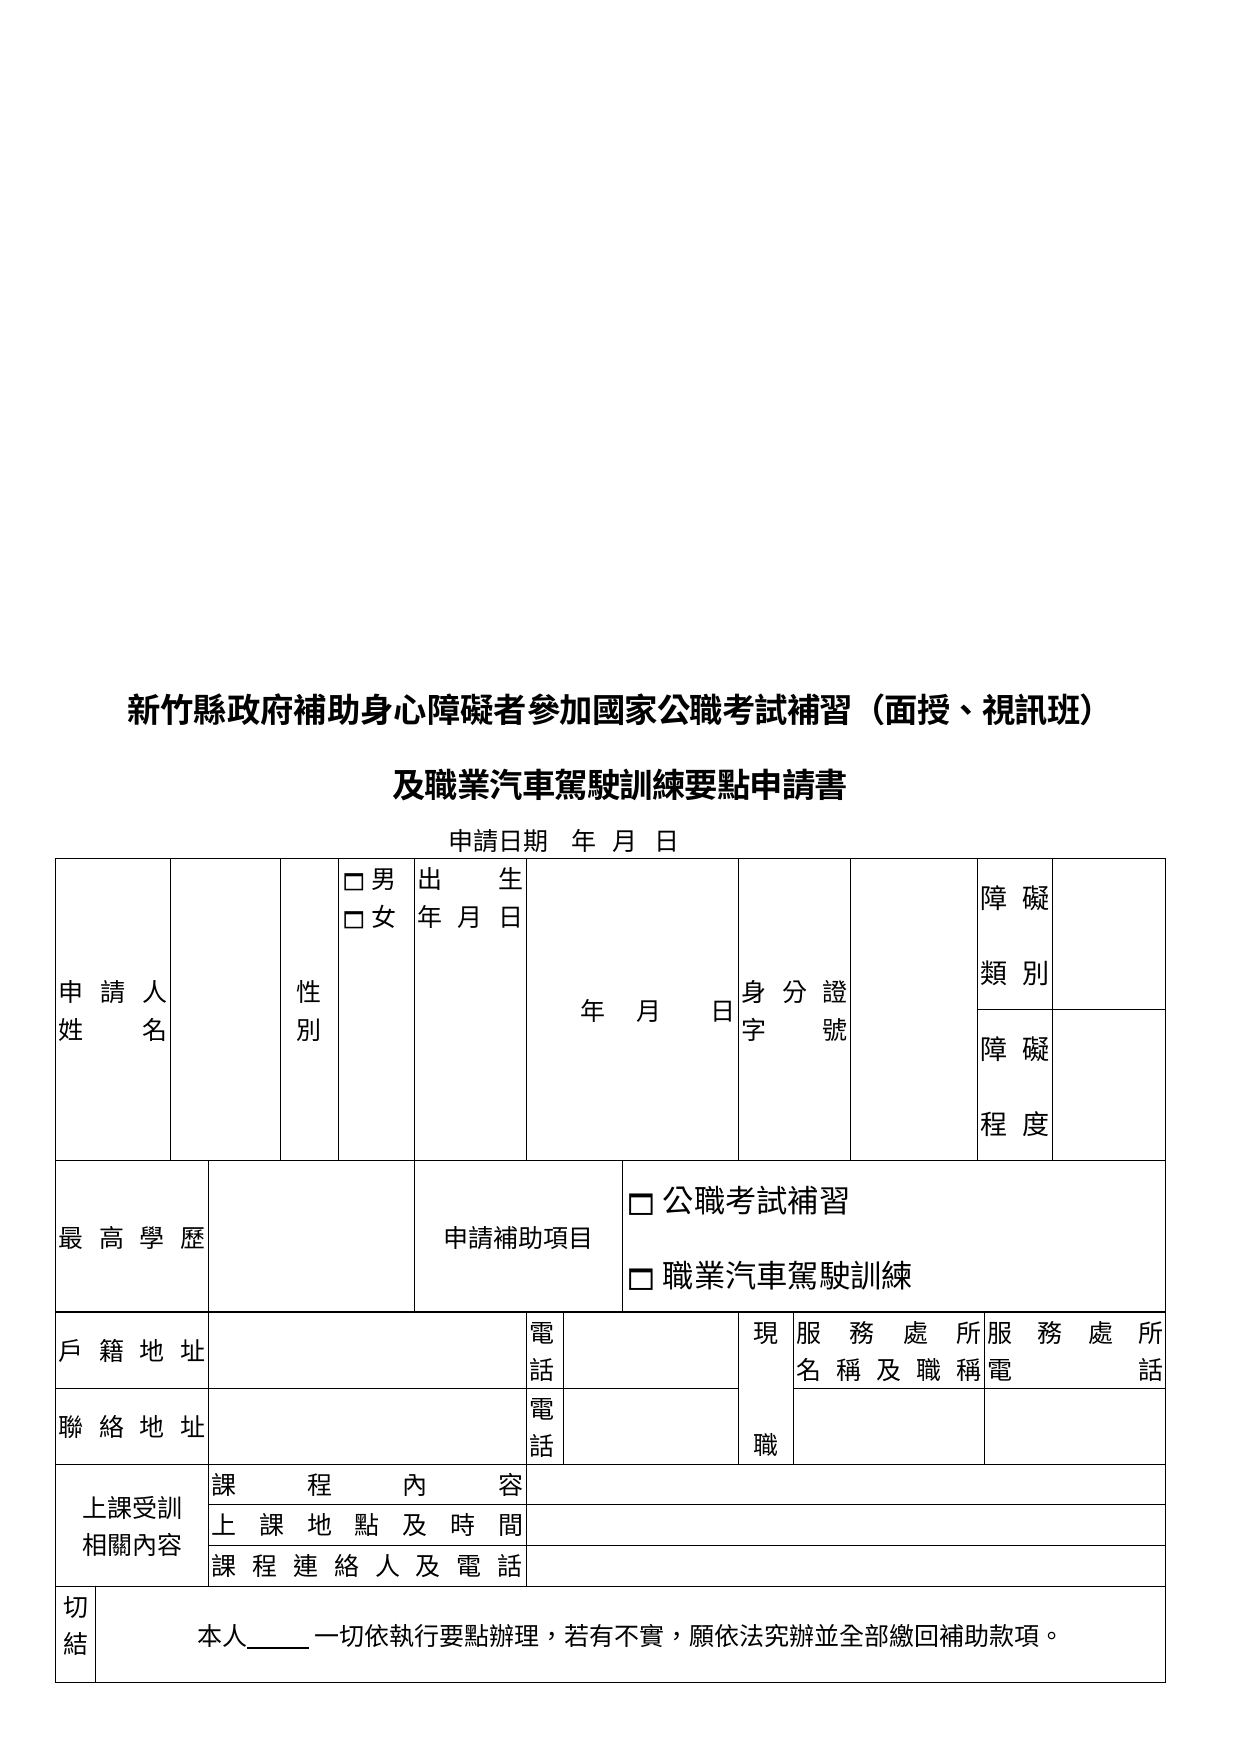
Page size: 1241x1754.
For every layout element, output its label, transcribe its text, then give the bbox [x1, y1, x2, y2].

table_cell 戶籍地址 [56, 1313, 208, 1387]
table_cell [209, 1389, 526, 1463]
text 申請日期 年 月 日 [59, 821, 1181, 858]
table_cell [985, 1389, 1165, 1463]
table_cell 現 職 [739, 1313, 793, 1463]
table_header 身分證 字號 [739, 859, 850, 1160]
table_header 障礙類別 [978, 859, 1052, 1009]
table_cell 電話 [527, 1313, 563, 1387]
table_cell [527, 1505, 1165, 1545]
table_cell [209, 1313, 526, 1387]
table_cell [527, 1465, 1165, 1504]
table_header [851, 859, 977, 1160]
table_header 年 月 日 [527, 859, 738, 1160]
table_cell 申請補助項目 [415, 1161, 622, 1311]
table_cell 上課地點及時間 [209, 1505, 526, 1545]
table_cell 上課受訓 相關內容 [56, 1465, 208, 1586]
table_header 申請人 姓名 [56, 859, 170, 1160]
text 及職業汽車駕駛訓練要點申請書 [59, 746, 1181, 821]
table_cell [1053, 1010, 1165, 1160]
table_header [1053, 859, 1165, 1009]
table_header 1男 1女 [339, 859, 414, 1160]
table_cell 服務處所 名稱及職稱 [794, 1313, 984, 1387]
table_cell [564, 1389, 738, 1463]
table_header 性 別 [281, 859, 338, 1160]
table_cell 障礙程度 [978, 1010, 1052, 1160]
table_cell [794, 1389, 984, 1463]
table_cell [209, 1161, 414, 1311]
table_cell [527, 1546, 1165, 1586]
table_cell 1公職考試補習 1職業汽車駕駛訓練 [623, 1161, 1165, 1311]
table_cell 本人 一切依執行要點辦理，若有不實，願依法究辦並全部繳回補助款項。 [96, 1587, 1165, 1682]
table_cell 切結 [56, 1587, 95, 1682]
table_header [171, 859, 280, 1160]
table_cell 電話 [527, 1389, 563, 1463]
table_cell 服務處所 電話 [985, 1313, 1165, 1387]
table_cell 課程內容 [209, 1465, 526, 1504]
text 新竹縣政府補助身心障礙者參加國家公職考試補習（面授、視訊班） [59, 671, 1181, 746]
table_header 出生 年月日 [415, 859, 526, 1160]
table_cell 最高學歷 [56, 1161, 208, 1311]
table_cell 聯絡地址 [56, 1389, 208, 1463]
table_cell 課程連絡人及電話 [209, 1546, 526, 1586]
table_cell [564, 1313, 738, 1387]
